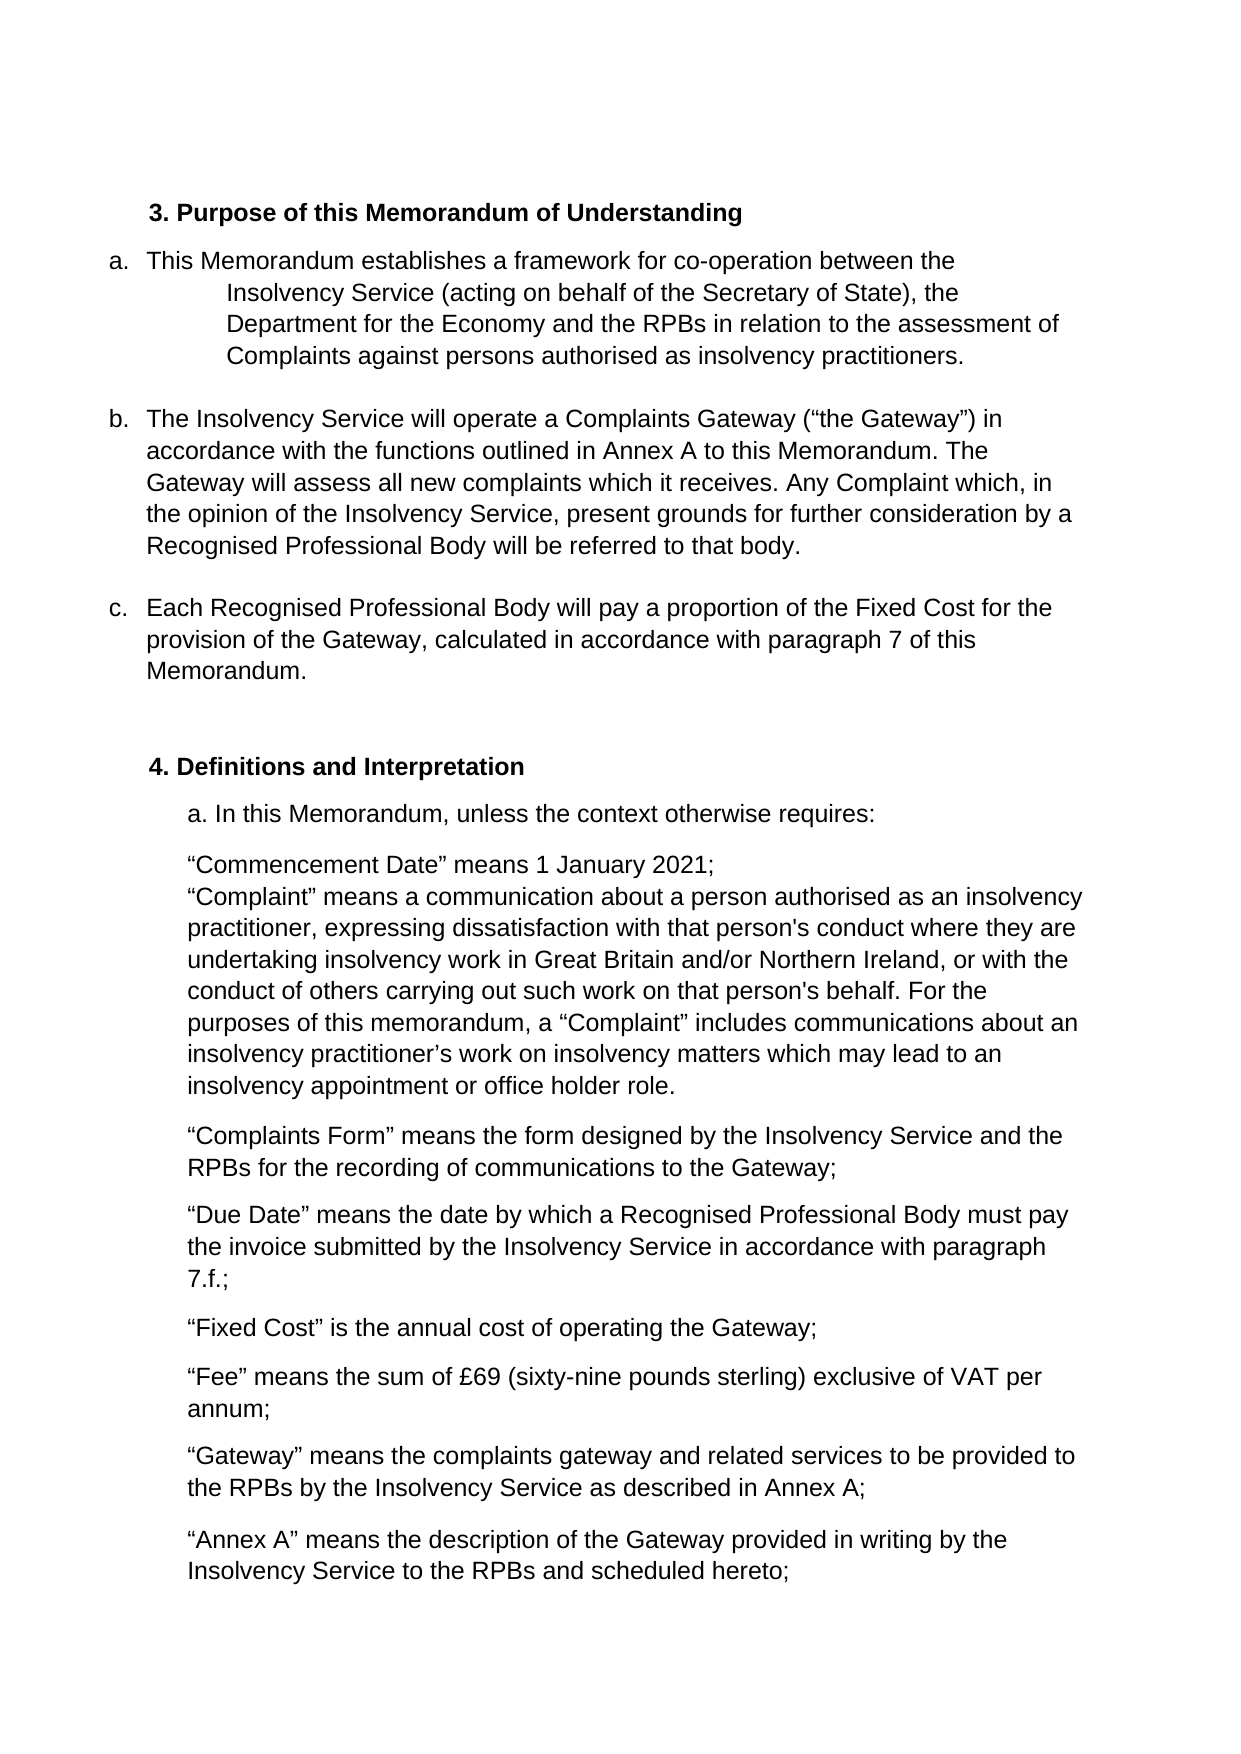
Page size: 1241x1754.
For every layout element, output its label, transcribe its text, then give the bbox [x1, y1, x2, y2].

text Insolvency Service (acting on behalf of the Secretary of State), the [226, 277, 1090, 306]
list Each Recognised Professional Body will pay a proportion of the Fixed Cost for the provision of the Gateway, calculated in accordance with paragraph 7 of this Memorandum. [108, 593, 1090, 685]
list This Memorandum establishes a framework for co-operation between the [108, 246, 1090, 274]
subtitle Purpose of this Memorandum of Understanding [148, 198, 1097, 227]
text “Complaint” means a communication about a person authorised as an insolvency practitioner, expressing dissatisfaction with that person's conduct where they are undertaking insolvency work in Great Britain and/or Northern Ireland, or with the conduct of others carrying out such work on that person's behalf. For the purposes of this memorandum, a “Complaint” includes communications about an insolvency practitioner’s work on insolvency matters which may lead to an insolvency appointment or office holder role. [187, 881, 1090, 1099]
text “Commencement Date” means 1 January 2021; [187, 849, 1090, 878]
text 7.f.; [187, 1264, 1090, 1293]
text “Complaints Form” means the form designed by the Insolvency Service and the RPBs for the recording of communications to the Gateway; [187, 1121, 1090, 1181]
subtitle Definitions and Interpretation [148, 752, 1097, 780]
text “Due Date” means the date by which a Recognised Professional Body must pay the invoice submitted by the Insolvency Service in accordance with paragraph [187, 1201, 1090, 1261]
text a. In this Memorandum, unless the context otherwise requires: [187, 799, 1090, 828]
list The Insolvency Service will operate a Complaints Gateway (“the Gateway”) in accordance with the functions outlined in Annex A to this Memorandum. The Gateway will assess all new complaints which it receives. Any Complaint which, in the opinion of the Insolvency Service, present grounds for further consideration by a Recognised Professional Body will be referred to that body. [108, 404, 1090, 559]
text “Fee” means the sum of £69 (sixty-nine pounds sterling) exclusive of VAT per annum; [187, 1362, 1090, 1422]
text Department for the Economy and the RPBs in relation to the assessment of Complaints against persons authorised as insolvency practitioners. [226, 309, 1090, 370]
text “Fixed Cost” is the annual cost of operating the Gateway; [187, 1313, 1090, 1342]
text “Gateway” means the complaints gateway and related services to be provided to the RPBs by the Insolvency Service as described in Annex A; [187, 1441, 1090, 1502]
text “Annex A” means the description of the Gateway provided in writing by the Insolvency Service to the RPBs and scheduled hereto; [187, 1524, 1090, 1585]
